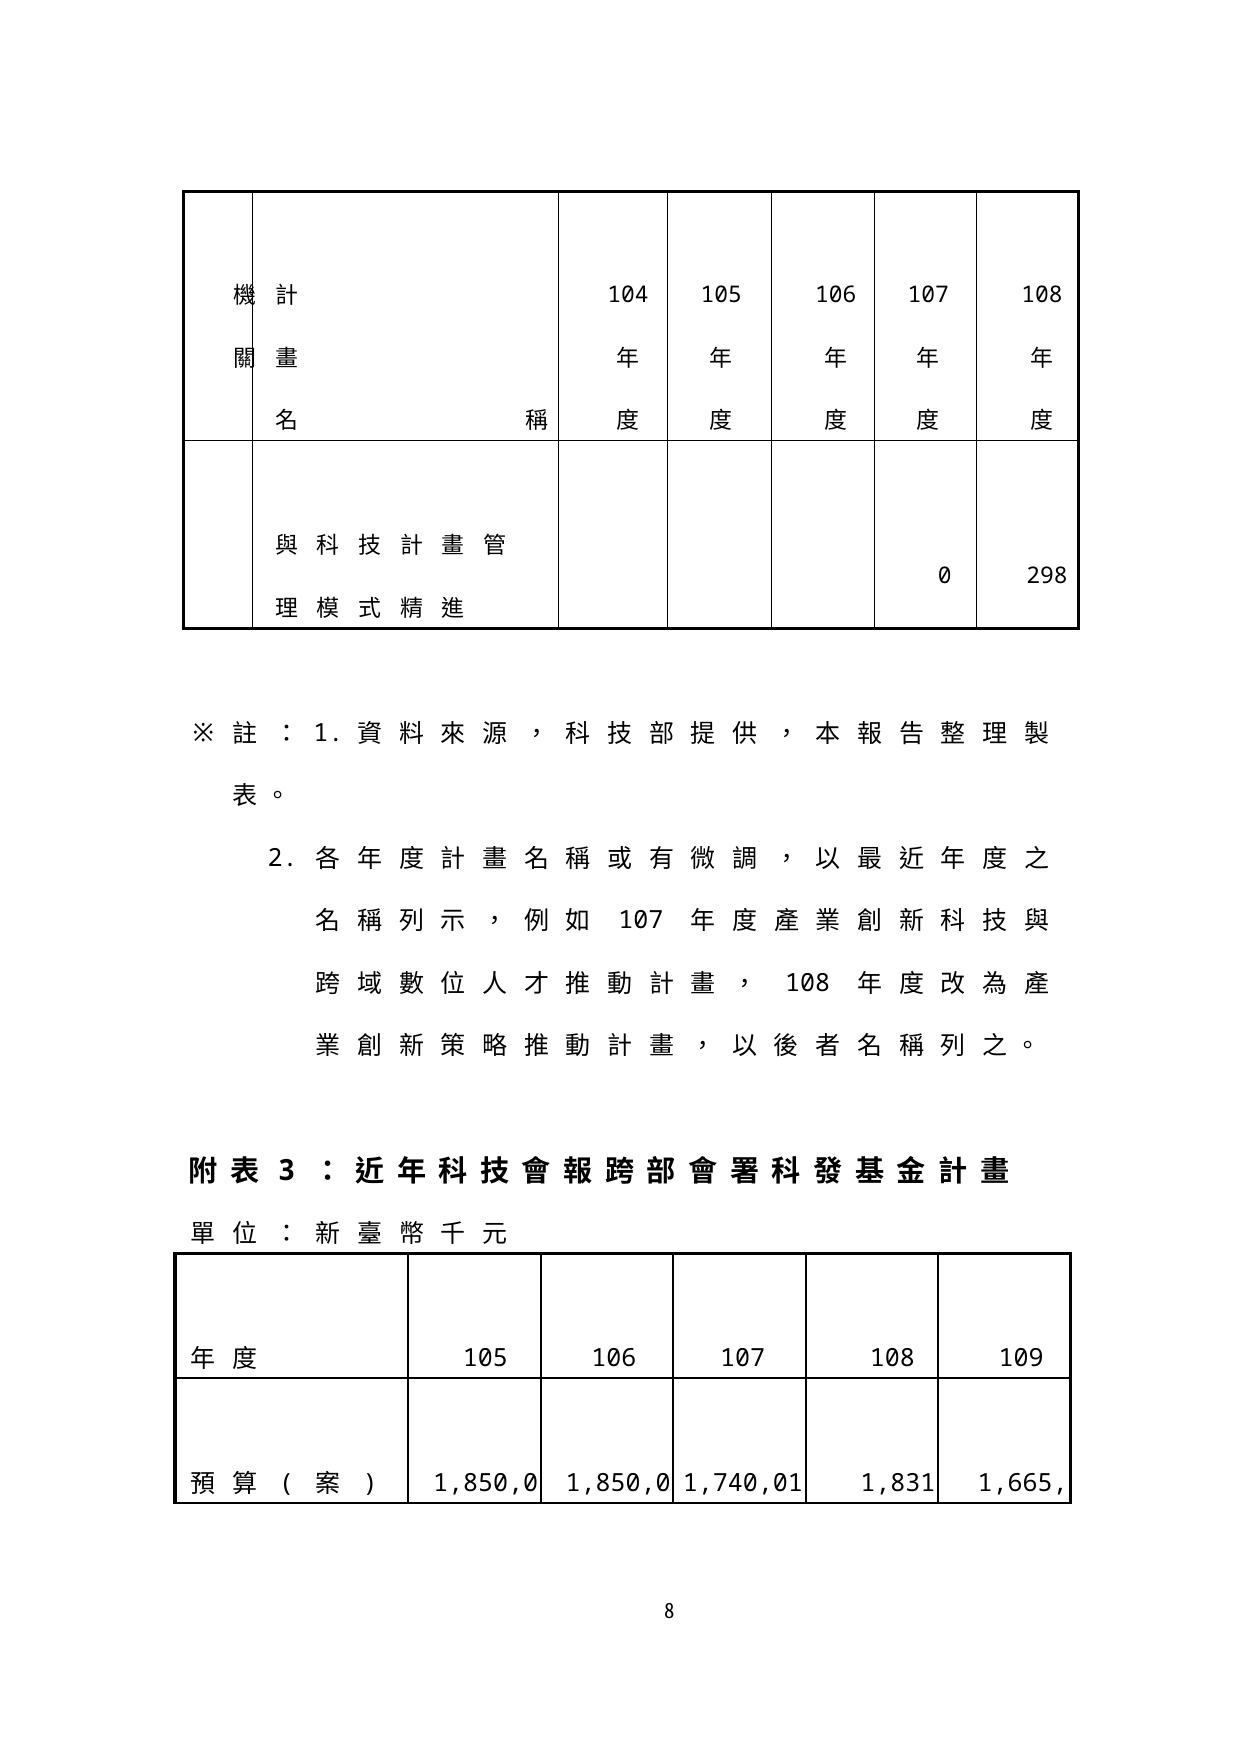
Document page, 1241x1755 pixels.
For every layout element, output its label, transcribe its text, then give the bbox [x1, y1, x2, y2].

table_header 109 [939, 1255, 1069, 1377]
table_header 108 [807, 1255, 937, 1377]
table_cell 1,831 [807, 1379, 937, 1502]
table_header 機關 [185, 193, 252, 439]
table_header 108年度 [977, 193, 1077, 439]
table_cell 298 [977, 441, 1077, 627]
table_cell 1,665, [939, 1379, 1069, 1502]
table_header 年度 [177, 1255, 407, 1377]
table_cell [559, 441, 667, 627]
table_header 106 [542, 1255, 672, 1377]
table_cell 0 [875, 441, 976, 627]
table_cell [772, 441, 874, 627]
table_header 計 畫 名 稱 [253, 193, 558, 439]
text 附表3：近年科技會報跨部會署科發基金計畫 單位：新臺幣千元 [172, 1127, 1057, 1252]
table_cell 科技會報辦公室 [185, 441, 252, 627]
table_header 107 [674, 1255, 805, 1377]
table_cell 1,740,01 [674, 1379, 805, 1502]
table_header 105年度 [668, 193, 771, 439]
table_header 106年度 [772, 193, 874, 439]
table_header 105 [409, 1255, 540, 1377]
table_cell 預算(案) [177, 1379, 407, 1502]
table_cell 與科技計畫管理模式精進 [253, 441, 558, 627]
table_header 104年度 [559, 193, 667, 439]
table_header 107年度 [875, 193, 976, 439]
text ※註：1.資料來源，科技部提供，本報告整理製表。 [171, 689, 1079, 814]
text 2.各年度計畫名稱或有微調，以最近年度之名稱列示，例如107年度產業創新科技與跨域數位人才推動計畫，108年度改為產業創新策略推動計畫，以後者名稱列之。 [182, 814, 1057, 1064]
table_cell 1,850,0 [409, 1379, 540, 1502]
table_cell [668, 441, 771, 627]
table_cell 1,850,0 [542, 1379, 672, 1502]
